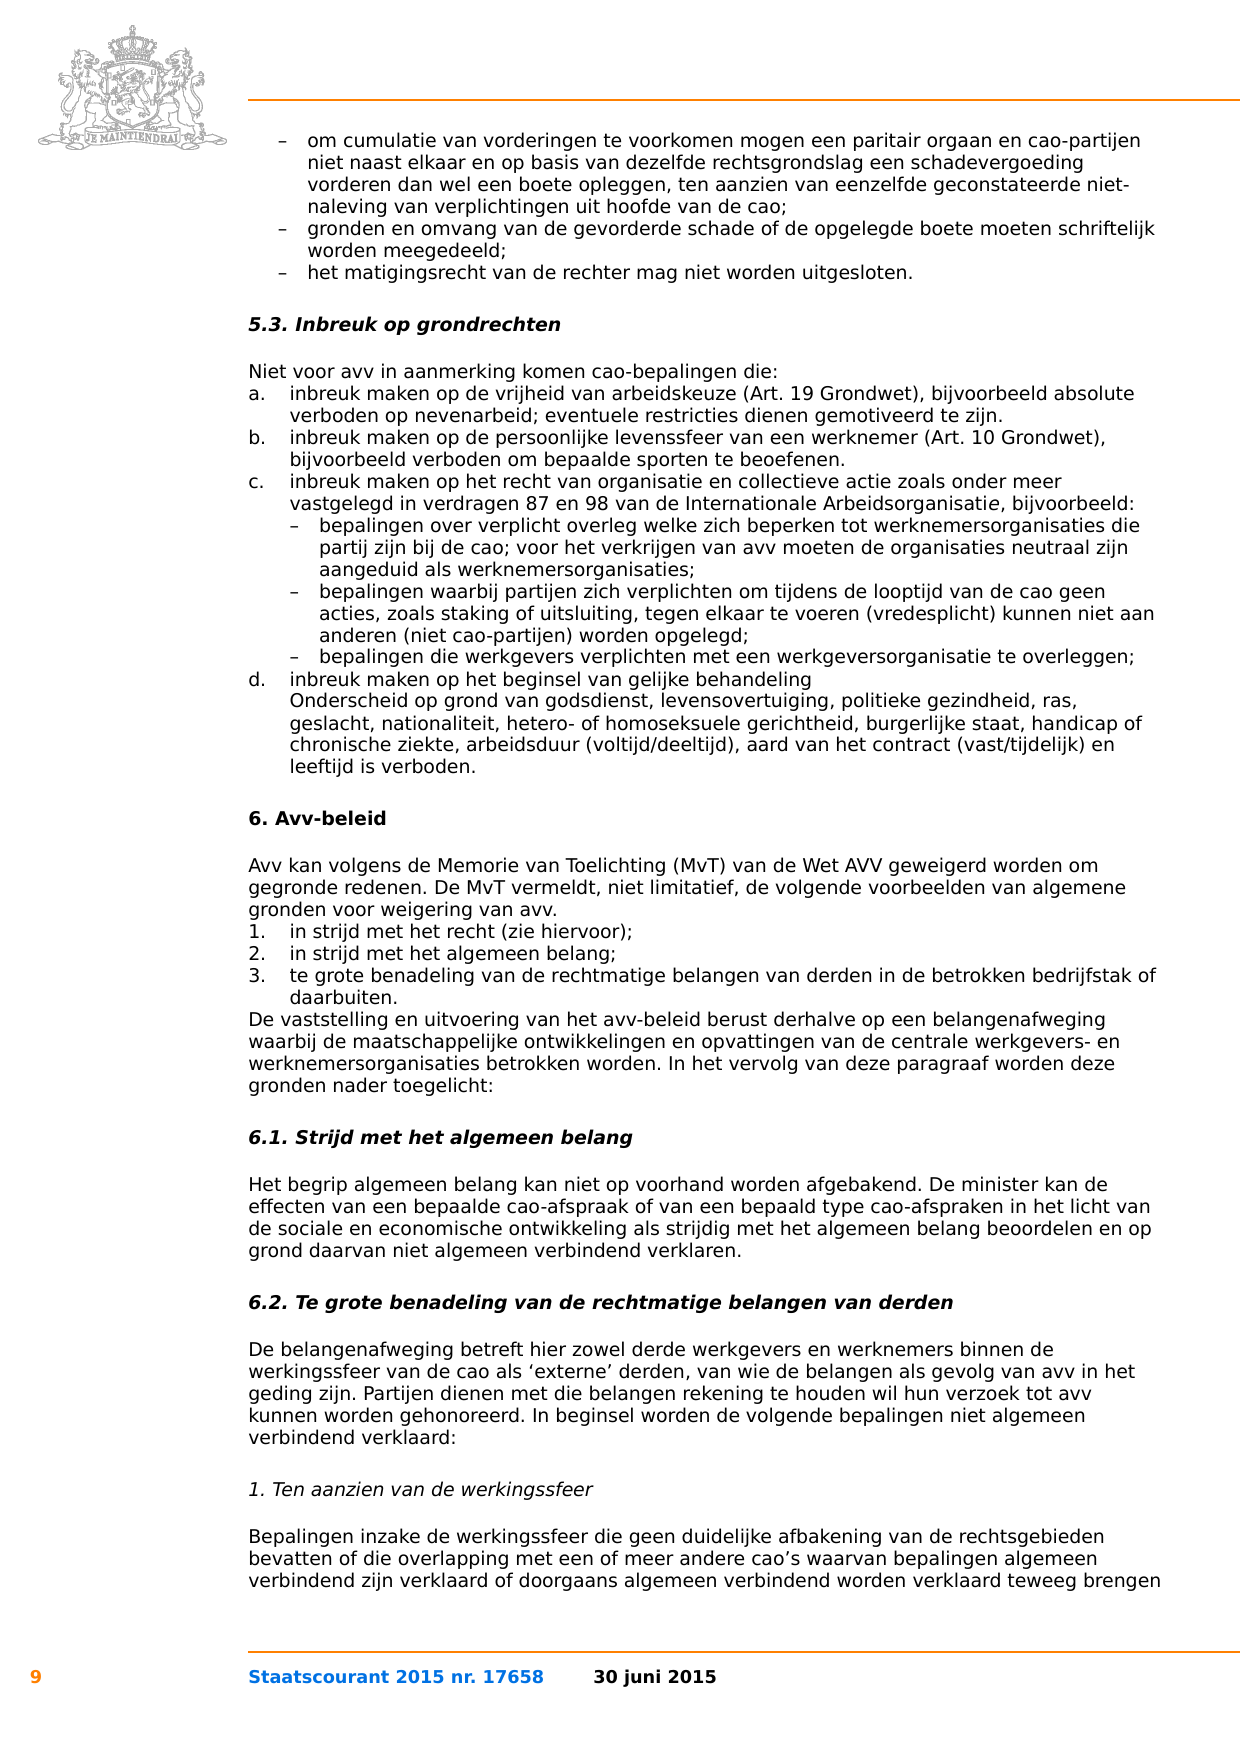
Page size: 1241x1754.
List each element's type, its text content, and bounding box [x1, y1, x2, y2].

text 3. te grote benadeling van de rechtmatige belangen van derden in de betrokken bedrijfstak of daarbuiten. [248, 965, 1163, 1009]
text – bepalingen over verplicht overleg welke zich beperken tot werknemersorganisaties die partij zijn bij de cao; voor het verkrijgen van avv moeten de organisaties neutraal zijn aangeduid als werknemersorganisaties; [289, 514, 1163, 581]
subtitle 6.2. Te grote benadeling van de rechtmatige belangen van derden [248, 1292, 1163, 1314]
text – om cumulatie van vorderingen te voorkomen mogen een paritair orgaan en cao-partijen niet naast elkaar en op basis van dezelfde rechtsgrondslag een schadevergoeding vorderen dan wel een boete opleggen, ten aanzien van eenzelfde geconstateerde niet-naleving van verplichtingen uit hoofde van de cao; [278, 130, 1163, 218]
subtitle 6.1. Strijd met het algemeen belang [248, 1127, 1163, 1149]
text – bepalingen die werkgevers verplichten met een werkgeversorganisatie te overleggen; [289, 646, 1163, 668]
subtitle 5.3. Inbreuk op grondrechten [248, 314, 1163, 336]
text – het matigingsrecht van de rechter mag niet worden uitgesloten. [278, 262, 1163, 284]
text 2. in strijd met het algemeen belang; [248, 943, 1163, 965]
text Het begrip algemeen belang kan niet op voorhand worden afgebakend. De minister kan de effecten van een bepaalde cao-afspraak of van een bepaald type cao-afspraken in het licht van de sociale en economische ontwikkeling als strijdig met het algemeen belang beoordelen en op grond daarvan niet algemeen verbindend verklaren. [248, 1174, 1163, 1262]
text Onderscheid op grond van godsdienst, levensovertuiging, politieke gezindheid, ras, geslacht, nationaliteit, hetero- of homoseksuele gerichtheid, burgerlijke staat, handicap of chronische ziekte, arbeidsduur (voltijd/deeltijd), aard van het contract (vast/tijdelijk) en leeftijd is verboden. [289, 690, 1163, 778]
text Bepalingen inzake de werkingssfeer die geen duidelijke afbakening van de rechtsgebieden bevatten of die overlapping met een of meer andere cao’s waarvan bepalingen algemeen verbindend zijn verklaard of doorgaans algemeen verbindend worden verklaard teweeg brengen [248, 1526, 1163, 1592]
subtitle 6. Avv-beleid [248, 808, 1163, 830]
text d. inbreuk maken op het beginsel van gelijke behandeling [248, 668, 1163, 690]
text De belangenafweging betreft hier zowel derde werkgevers en werknemers binnen de werkingssfeer van de cao als ‘externe’ derden, van wie de belangen als gevolg van avv in het geding zijn. Partijen dienen met die belangen rekening te houden wil hun verzoek tot avv kunnen worden gehonoreerd. In beginsel worden de volgende bepalingen niet algemeen verbindend verklaard: [248, 1339, 1163, 1449]
text 1. in strijd met het recht (zie hiervoor); [248, 921, 1163, 943]
text De vaststelling en uitvoering van het avv-beleid berust derhalve op een belangenafweging waarbij de maatschappelijke ontwikkelingen en opvattingen van de centrale werkgevers- en werknemersorganisaties betrokken worden. In het vervolg van deze paragraaf worden deze gronden nader toegelicht: [248, 1009, 1163, 1097]
text – bepalingen waarbij partijen zich verplichten om tijdens de looptijd van de cao geen acties, zoals staking of uitsluiting, tegen elkaar te voeren (vredesplicht) kunnen niet aan anderen (niet cao-partijen) worden opgelegd; [289, 581, 1163, 646]
subtitle 1. Ten aanzien van de werkingssfeer [248, 1479, 1163, 1501]
text b. inbreuk maken op de persoonlijke levenssfeer van een werknemer (Art. 10 Grondwet), bijvoorbeeld verboden om bepaalde sporten te beoefenen. [248, 427, 1163, 471]
picture [38, 25, 227, 150]
text Avv kan volgens de Memorie van Toelichting (MvT) van de Wet AVV geweigerd worden om gegronde redenen. De MvT vermeldt, niet limitatief, de volgende voorbeelden van algemene gronden voor weigering van avv. [248, 855, 1163, 921]
text – gronden en omvang van de gevorderde schade of de opgelegde boete moeten schriftelijk worden meegedeeld; [278, 218, 1163, 262]
text c. inbreuk maken op het recht van organisatie en collectieve actie zoals onder meer vastgelegd in verdragen 87 en 98 van de Internationale Arbeidsorganisatie, bijvoorbeeld: [248, 471, 1163, 514]
text a. inbreuk maken op de vrijheid van arbeidskeuze (Art. 19 Grondwet), bijvoorbeeld absolute verboden op nevenarbeid; eventuele restricties dienen gemotiveerd te zijn. [248, 383, 1163, 427]
text Niet voor avv in aanmerking komen cao-bepalingen die: [248, 361, 1163, 383]
